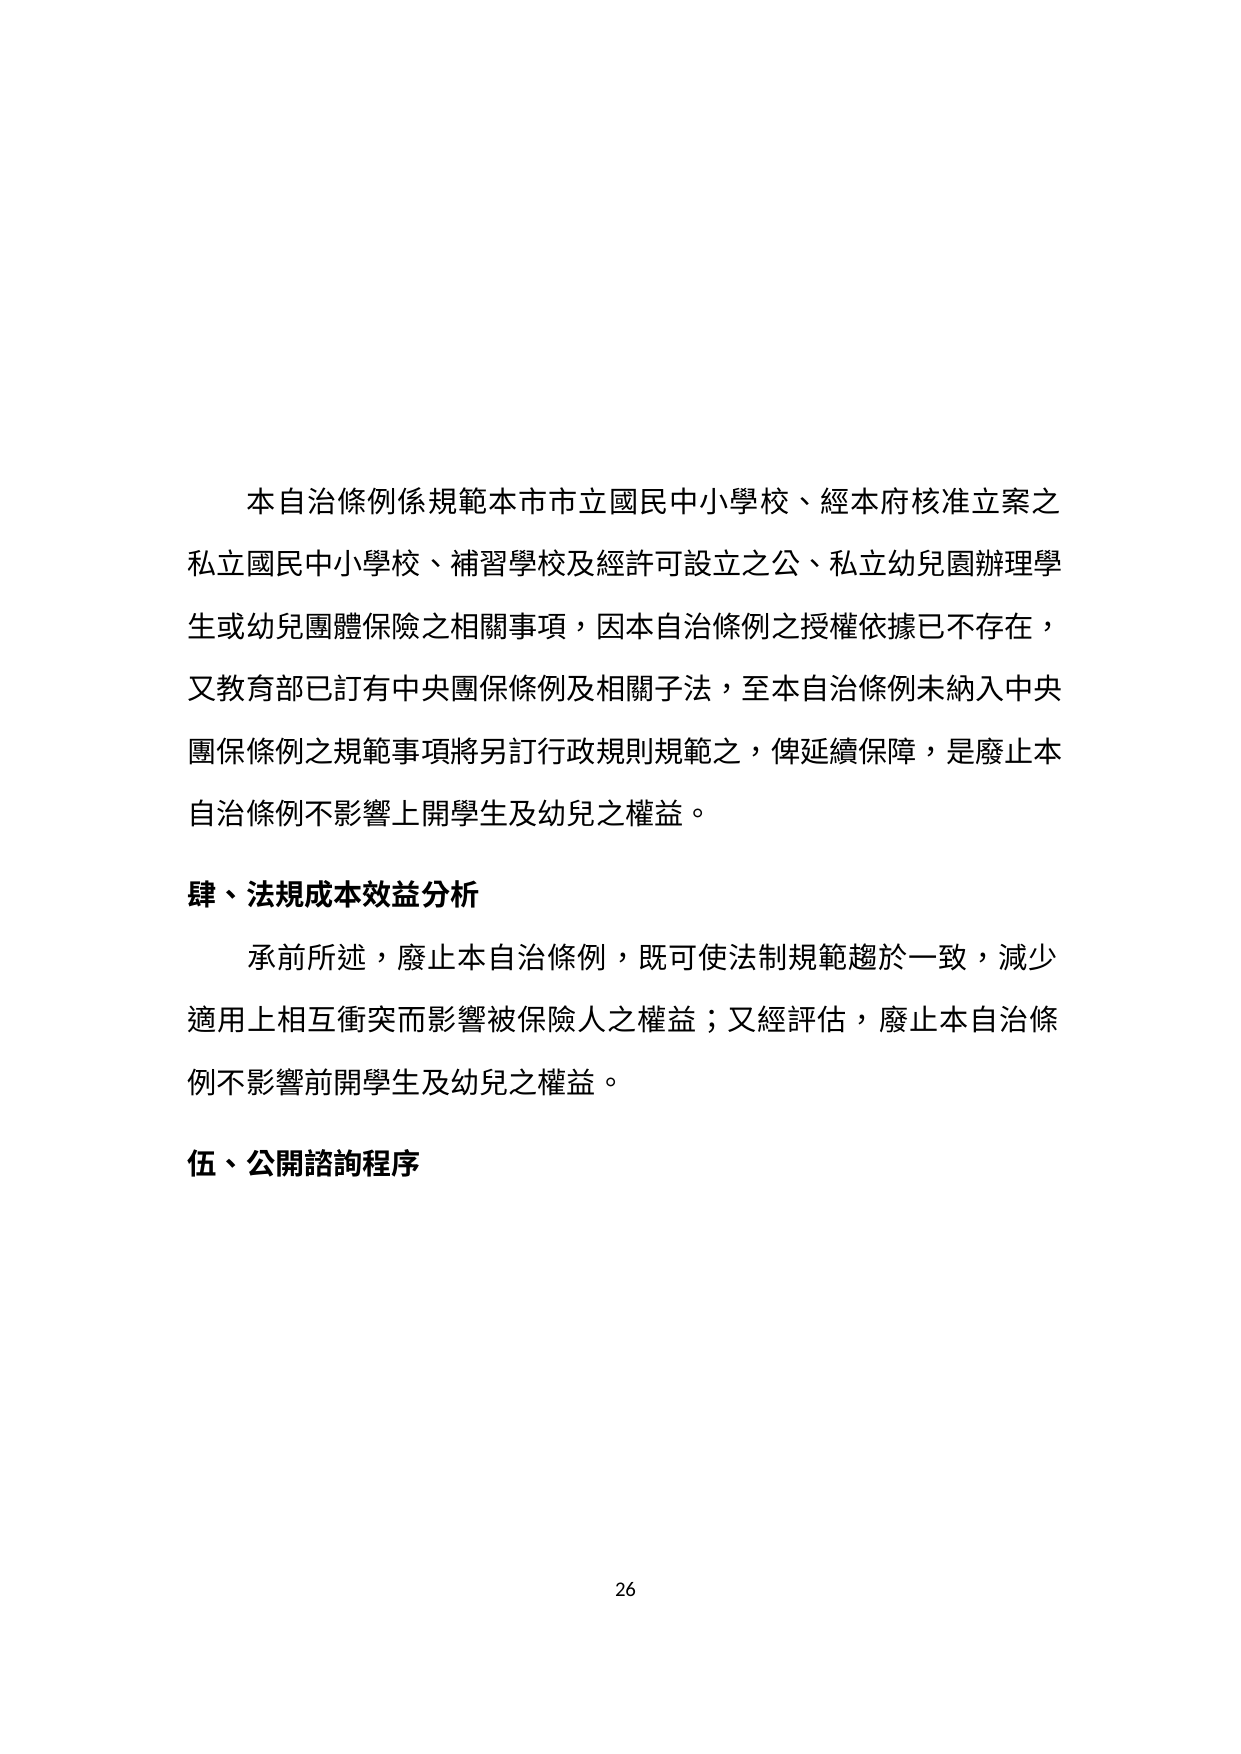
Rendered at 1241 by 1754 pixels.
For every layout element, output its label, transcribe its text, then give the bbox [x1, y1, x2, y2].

text 本自治條例係規範本市市立國民中小學校、經本府核准立案之私立國民中小學校、補習學校及經許可設立之公、私立幼兒園辦理學生或幼兒團體保險之相關事項，因本自治條例之授權依據已不存在，又教育部已訂有中央團保條例及相關子法，至本自治條例未納入中央團保條例之規範事項將另訂行政規則規範之，俾延續保障，是廢止本自治條例不影響上開學生及幼兒之權益。 [187, 458, 1063, 833]
text 伍、公開諮詢程序 [187, 1120, 1063, 1183]
text 承前所述，廢止本自治條例，既可使法制規範趨於一致，減少適用上相互衝突而影響被保險人之權益；又經評估，廢止本自治條例不影響前開學生及幼兒之權益。 [187, 914, 1059, 1101]
text 肆、法規成本效益分析 [187, 851, 1063, 914]
